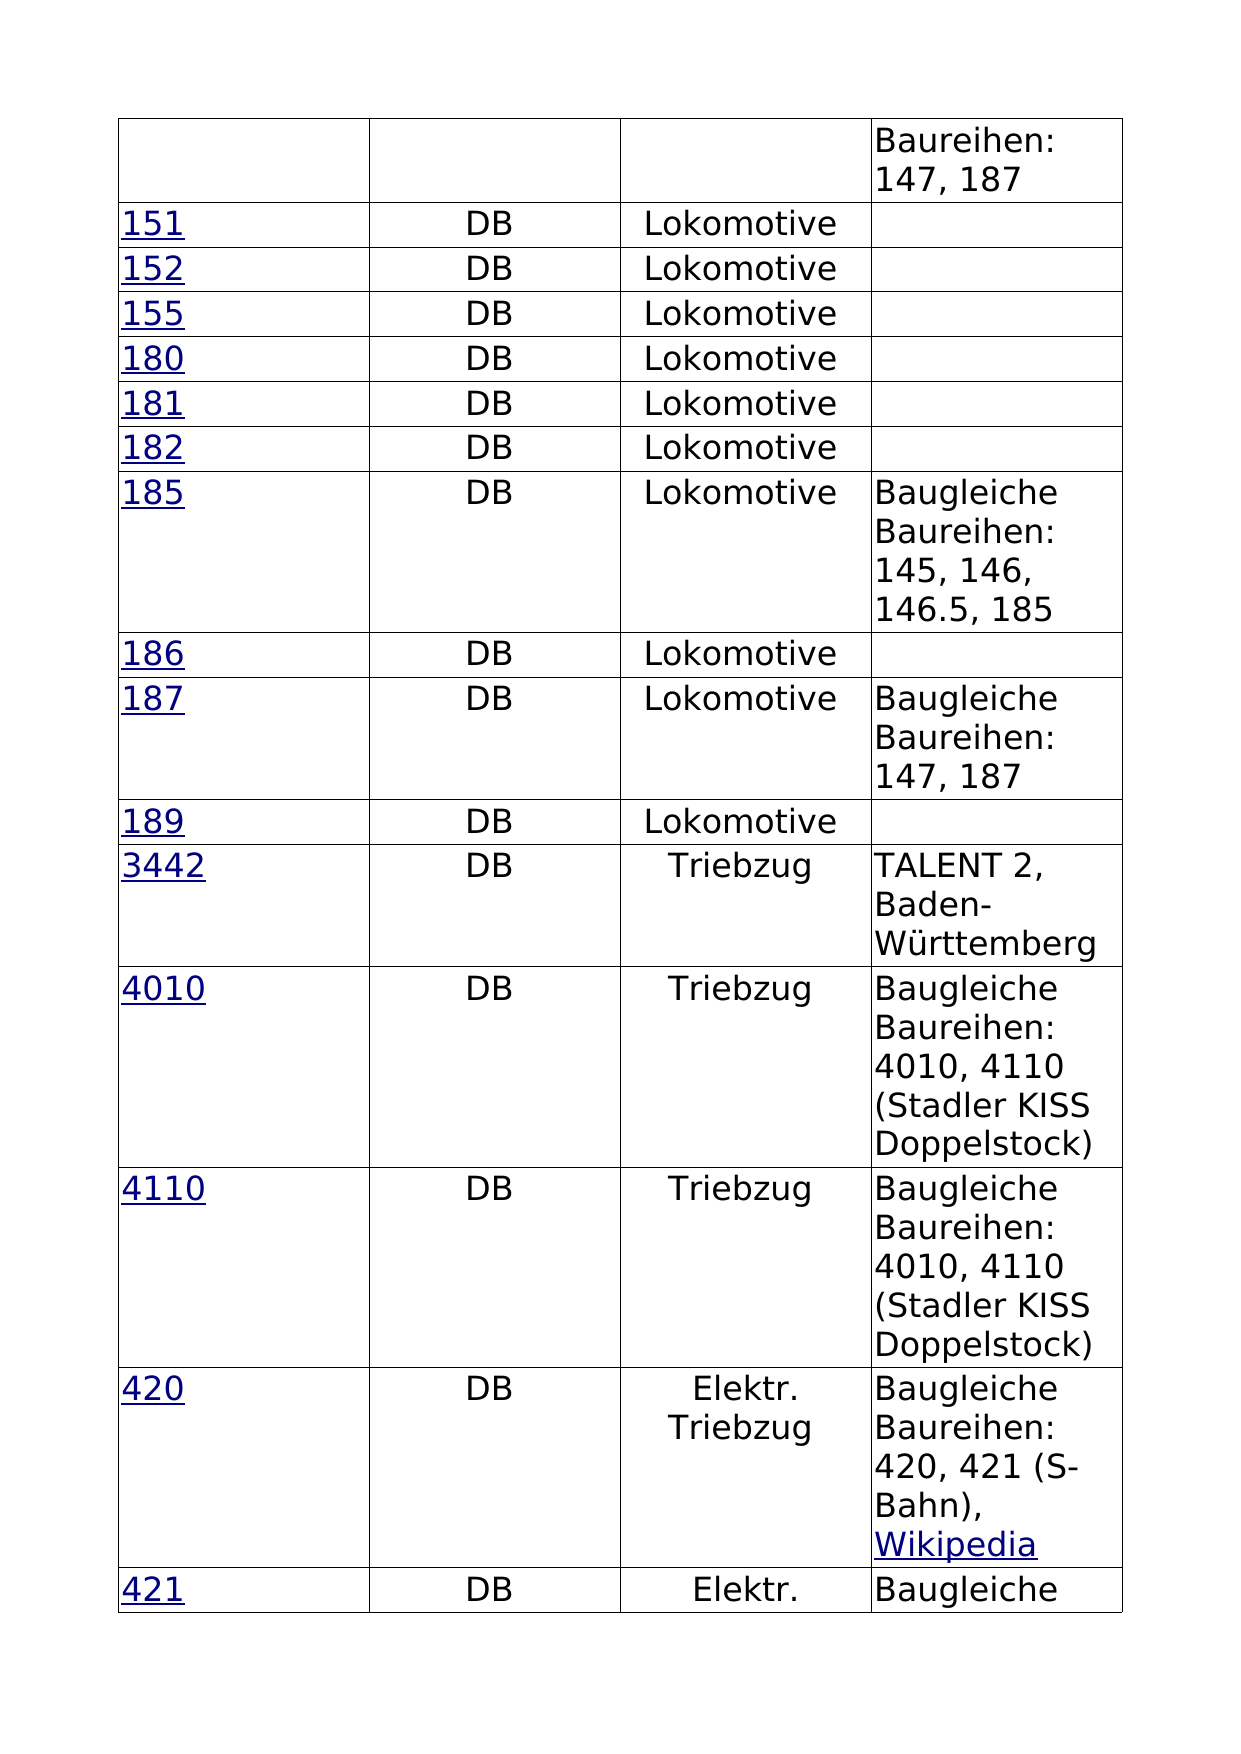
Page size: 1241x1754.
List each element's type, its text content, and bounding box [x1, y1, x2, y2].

table_cell [370, 119, 620, 202]
table_cell [621, 119, 871, 202]
table_cell 181 [119, 382, 369, 426]
table_cell 151 [119, 203, 369, 247]
table_cell Baugleiche Baureihen: 145, 146, 146.5, 185 [872, 472, 1122, 632]
table_cell 189 [119, 800, 369, 844]
table_cell 420 [119, 1368, 369, 1567]
table_cell DB [370, 678, 620, 799]
table_cell [872, 382, 1122, 426]
table_cell DB [370, 800, 620, 844]
table_cell DB [370, 337, 620, 381]
table_cell Triebzug [621, 845, 871, 966]
table_cell 186 [119, 633, 369, 677]
table_cell Lokomotive [621, 633, 871, 677]
table_cell [872, 248, 1122, 291]
table_cell Baugleiche Baureihen: 4010, 4110 (Stadler KISS Doppelstock) [872, 967, 1122, 1167]
table_cell 152 [119, 248, 369, 291]
table_cell Baugleiche Baureihen: 147, 187 [872, 678, 1122, 799]
table_cell Baureihen: 147, 187 [872, 119, 1122, 202]
table_cell DB [370, 382, 620, 426]
table_cell Triebzug [621, 967, 871, 1167]
table_cell DB [370, 1368, 620, 1567]
table_cell Baugleiche Baureihen: 420, 421 (S-Bahn), Wikipedia [872, 1368, 1122, 1567]
table_cell [872, 203, 1122, 247]
table_cell 182 [119, 427, 369, 471]
table_cell DB [370, 248, 620, 291]
table_cell 4110 [119, 1168, 369, 1367]
table_cell 155 [119, 292, 369, 336]
table_cell Elektr. [621, 1568, 871, 1612]
table_cell Baugleiche Baureihen: 4010, 4110 (Stadler KISS Doppelstock) [872, 1168, 1122, 1367]
table_cell Lokomotive [621, 382, 871, 426]
table_cell Lokomotive [621, 248, 871, 291]
table_cell Lokomotive [621, 472, 871, 632]
table_cell 180 [119, 337, 369, 381]
table_cell DB [370, 292, 620, 336]
table_cell DB [370, 472, 620, 632]
table_cell [119, 119, 369, 202]
table_cell Lokomotive [621, 203, 871, 247]
table_cell [872, 633, 1122, 677]
table_cell 421 [119, 1568, 369, 1612]
table_cell 187 [119, 678, 369, 799]
table_cell Lokomotive [621, 427, 871, 471]
table_cell [872, 427, 1122, 471]
table_cell [872, 292, 1122, 336]
table_cell DB [370, 967, 620, 1167]
table_cell Lokomotive [621, 292, 871, 336]
table_cell DB [370, 1168, 620, 1367]
table_cell [872, 337, 1122, 381]
table_cell 3442 [119, 845, 369, 966]
table_cell Triebzug [621, 1168, 871, 1367]
table_cell Elektr. Triebzug [621, 1368, 871, 1567]
table_cell DB [370, 845, 620, 966]
table_cell [872, 800, 1122, 844]
table_cell DB [370, 427, 620, 471]
table_cell DB [370, 633, 620, 677]
table_cell 4010 [119, 967, 369, 1167]
table_cell Lokomotive [621, 678, 871, 799]
table_cell 185 [119, 472, 369, 632]
table_cell Lokomotive [621, 337, 871, 381]
table_cell TALENT 2, Baden-Württemberg [872, 845, 1122, 966]
table_cell Baugleiche [872, 1568, 1122, 1612]
table_cell DB [370, 203, 620, 247]
table_cell DB [370, 1568, 620, 1612]
table_cell Lokomotive [621, 800, 871, 844]
